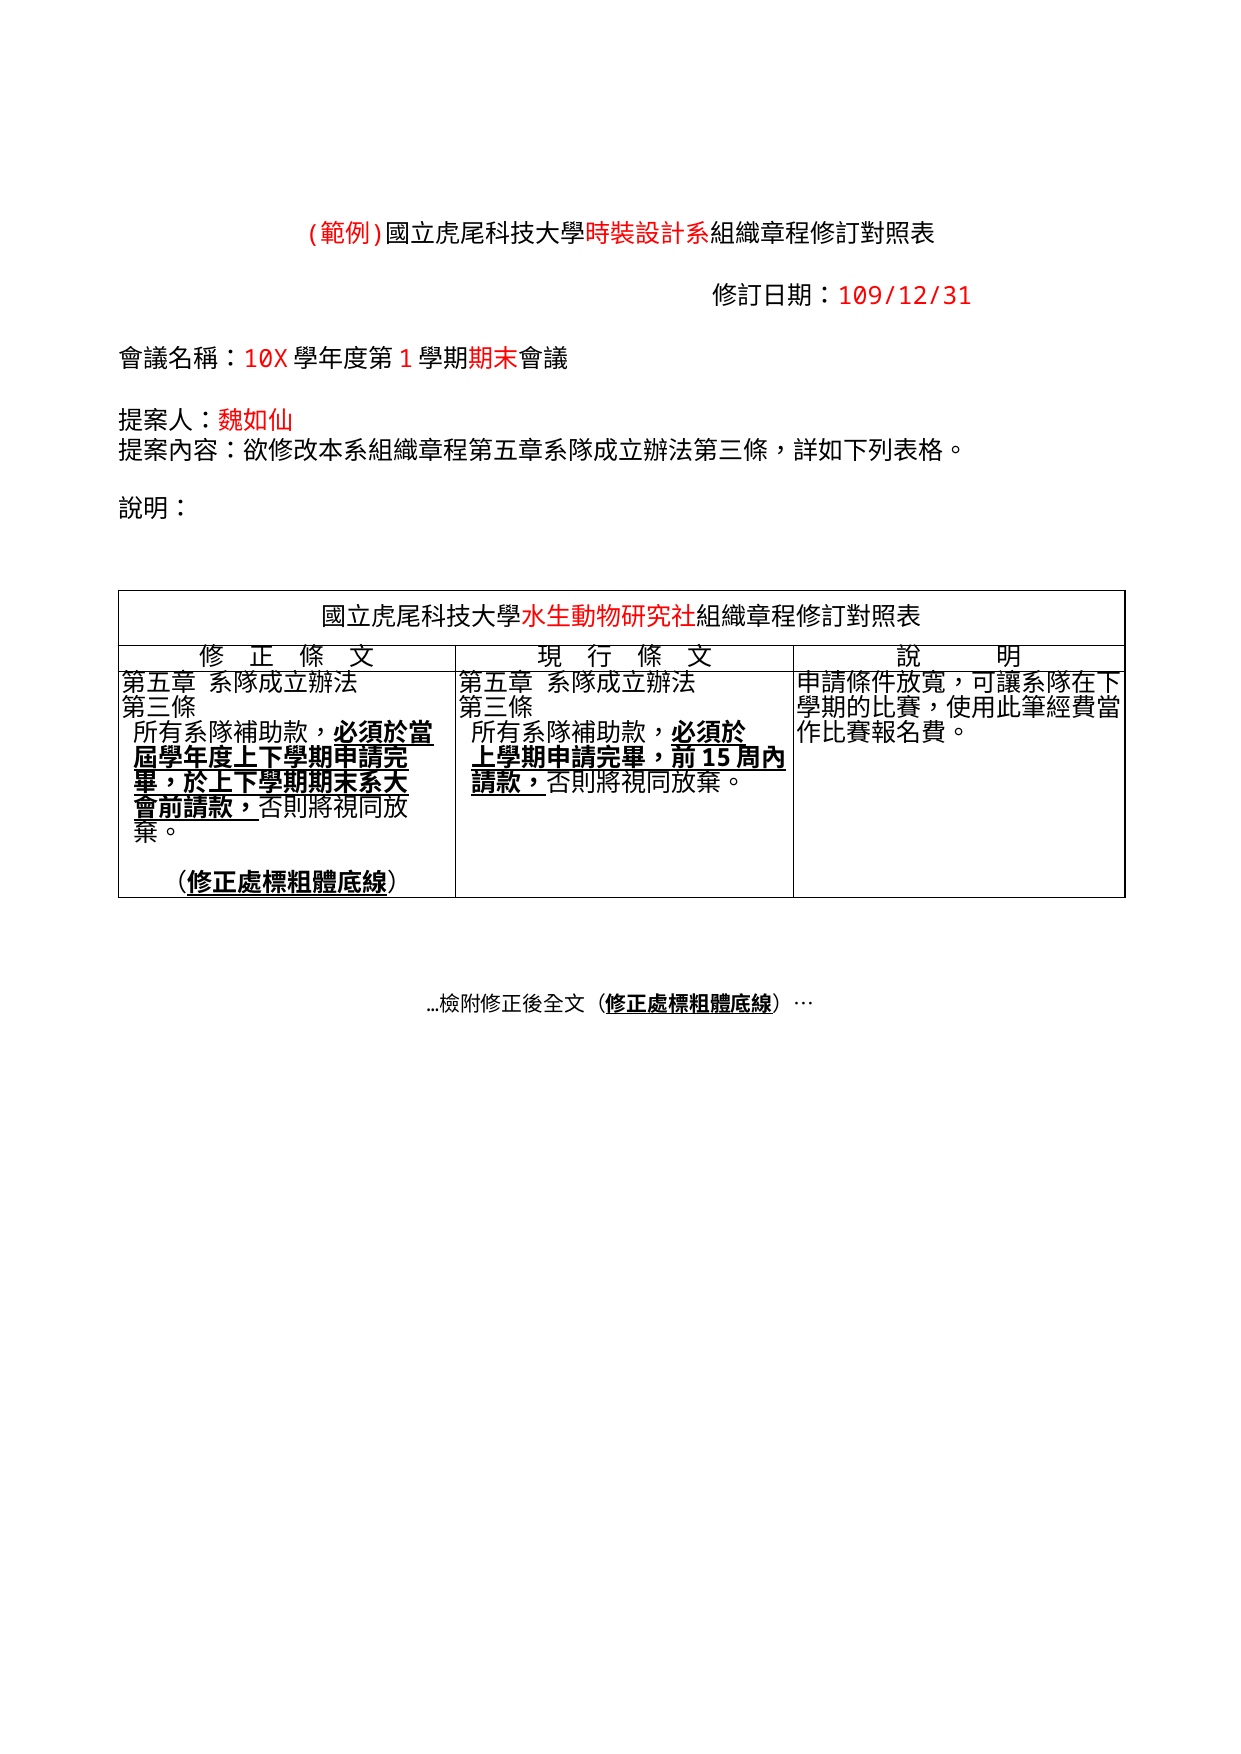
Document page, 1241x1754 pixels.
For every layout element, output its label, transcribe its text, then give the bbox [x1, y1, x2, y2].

text 說明： [118, 464, 1122, 589]
table_cell 第五章 系隊成立辦法 第三條 所有系隊補助款，必須於當 屆學年度上下學期申請完 畢，於上下學期期末系大 會前請款，否則將視同放 棄。 （修正處標粗體底線） [119, 672, 455, 897]
table_cell 現 行 條 文 [456, 646, 793, 671]
text 提案內容：欲修改本系組織章程第五章系隊成立辦法第三條，詳如下列表格。 [118, 439, 1122, 464]
table_cell 說 明 [794, 646, 1124, 671]
text 提案人：魏如仙 [118, 377, 1122, 439]
text 會議名稱：10X學年度第1學期期末會議 [118, 314, 1122, 377]
table_header 國立虎尾科技大學水生動物研究社組織章程修訂對照表 [119, 591, 1124, 645]
text 修訂日期：109/12/31 [118, 252, 972, 314]
text (範例)國立虎尾科技大學時裝設計系組織章程修訂對照表 [118, 189, 1122, 252]
table_cell 申請條件放寬，可讓系隊在下 學期的比賽，使用此筆經費當 作比賽報名費。 [794, 672, 1124, 897]
table_cell 第五章 系隊成立辦法 第三條 所有系隊補助款，必須於 上學期申請完畢，前15周內 請款，否則將視同放棄。 [456, 672, 793, 897]
table_cell 修 正 條 文 [119, 646, 455, 671]
text …檢附修正後全文（修正處標粗體底線）… [118, 960, 1122, 1023]
